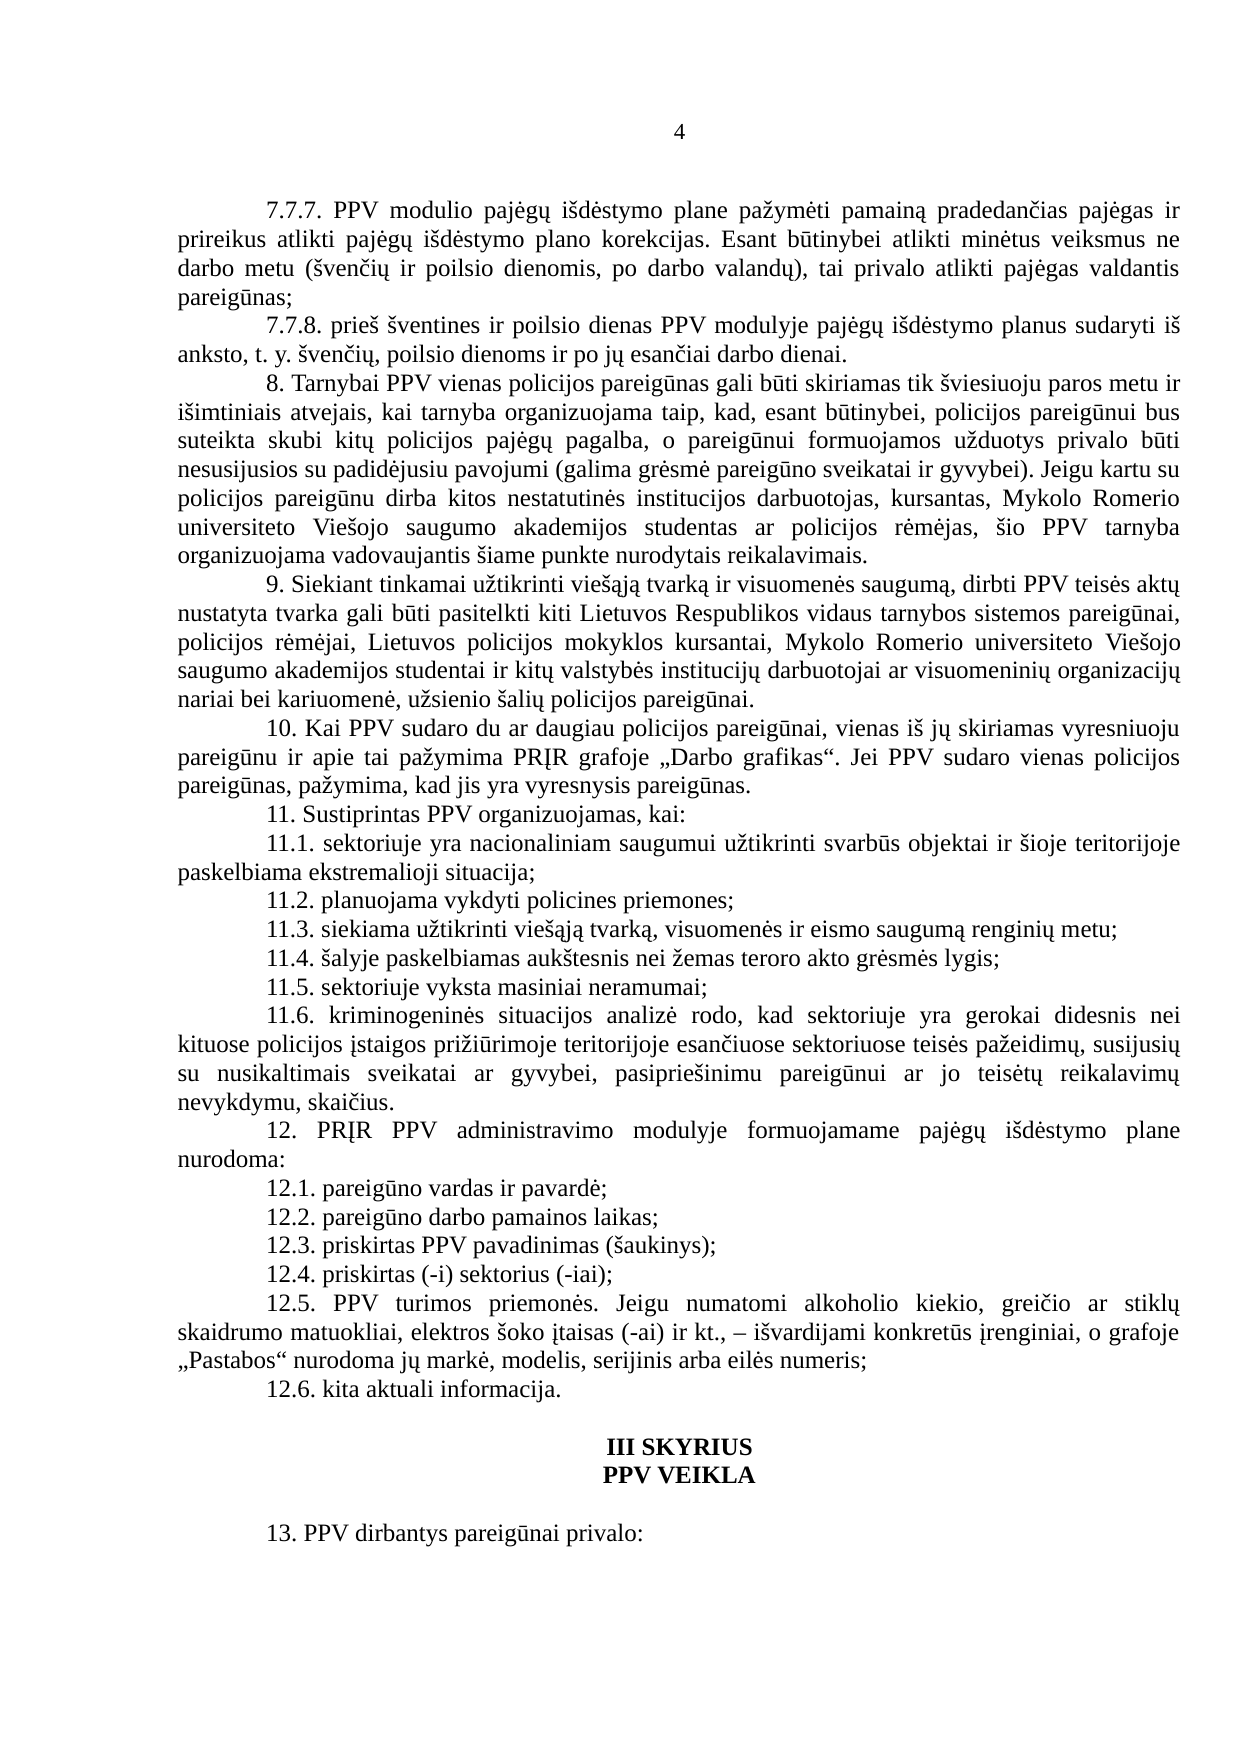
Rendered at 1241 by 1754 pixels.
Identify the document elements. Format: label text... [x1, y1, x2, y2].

text 12.3. priskirtas PPV pavadinimas (šaukinys); [177, 1231, 1181, 1259]
text 11.4. šalyje paskelbiamas aukštesnis nei žemas teroro akto grėsmės lygis; [177, 943, 1181, 972]
text 11.2. planuojama vykdyti policines priemones; [177, 886, 1181, 914]
text 11.5. sektoriuje vyksta masiniai neramumai; [177, 972, 1181, 1001]
text 12. PRĮR PPV administravimo modulyje formuojamame pajėgų išdėstymo plane nurodoma: [177, 1116, 1181, 1173]
text 8. Tarnybai PPV vienas policijos pareigūnas gali būti skiriamas tik šviesiuoju paros metu ir išimtiniais atvejais, kai tarnyba organizuojama taip, kad, esant būtinybei, policijos pareigūnui bus suteikta skubi kitų policijos pajėgų pagalba, o pareigūnui formuojamos užduotys privalo būti nesusijusios su padidėjusiu pavojumi (galima grėsmė pareigūno sveikatai ir gyvybei). Jeigu kartu su policijos pareigūnu dirba kitos nestatutinės institucijos darbuotojas, kursantas, Mykolo Romerio universiteto Viešojo saugumo akademijos studentas ar policijos rėmėjas, šio PPV tarnyba organizuojama vadovaujantis šiame punkte nurodytais reikalavimais. [177, 368, 1181, 569]
text 11. Sustiprintas PPV organizuojamas, kai: [177, 799, 1181, 828]
text 7.7.7. PPV modulio pajėgų išdėstymo plane pažymėti pamainą pradedančias pajėgas ir prireikus atlikti pajėgų išdėstymo plano korekcijas. Esant būtinybei atlikti minėtus veiksmus ne darbo metu (švenčių ir poilsio dienomis, po darbo valandų), tai privalo atlikti pajėgas valdantis pareigūnas; [177, 196, 1181, 311]
text 12.4. priskirtas (-i) sektorius (-iai); [177, 1259, 1181, 1288]
text 9. Siekiant tinkamai užtikrinti viešąją tvarką ir visuomenės saugumą, dirbti PPV teisės aktų nustatyta tvarka gali būti pasitelkti kiti Lietuvos Respublikos vidaus tarnybos sistemos pareigūnai, policijos rėmėjai, Lietuvos policijos mokyklos kursantai, Mykolo Romerio universiteto Viešojo saugumo akademijos studentai ir kitų valstybės institucijų darbuotojai ar visuomeninių organizacijų nariai bei kariuomenė, užsienio šalių policijos pareigūnai. [177, 569, 1181, 713]
text 13. PPV dirbantys pareigūnai privalo: [177, 1518, 1181, 1547]
text 12.6. kita aktuali informacija. [177, 1374, 1181, 1403]
text III SKYRIUS [177, 1432, 1181, 1461]
text PPV VEIKLA [177, 1461, 1181, 1489]
text 11.1. sektoriuje yra nacionaliniam saugumui užtikrinti svarbūs objektai ir šioje teritorijoje paskelbiama ekstremalioji situacija; [177, 828, 1181, 886]
text 12.5. PPV turimos priemonės. Jeigu numatomi alkoholio kiekio, greičio ar stiklų skaidrumo matuokliai, elektros šoko įtaisas (-ai) ir kt., – išvardijami konkretūs įrenginiai, o grafoje „Pastabos“ nurodoma jų markė, modelis, serijinis arba eilės numeris; [177, 1288, 1181, 1374]
text 7.7.8. prieš šventines ir poilsio dienas PPV modulyje pajėgų išdėstymo planus sudaryti iš anksto, t. y. švenčių, poilsio dienoms ir po jų esančiai darbo dienai. [177, 311, 1181, 368]
text 12.1. pareigūno vardas ir pavardė; [177, 1173, 1181, 1202]
text 11.6. kriminogeninės situacijos analizė rodo, kad sektoriuje yra gerokai didesnis nei kituose policijos įstaigos prižiūrimoje teritorijoje esančiuose sektoriuose teisės pažeidimų, susijusių su nusikaltimais sveikatai ar gyvybei, pasipriešinimu pareigūnui ar jo teisėtų reikalavimų nevykdymu, skaičius. [177, 1001, 1181, 1116]
text 10. Kai PPV sudaro du ar daugiau policijos pareigūnai, vienas iš jų skiriamas vyresniuoju pareigūnu ir apie tai pažymima PRĮR grafoje „Darbo grafikas“. Jei PPV sudaro vienas policijos pareigūnas, pažymima, kad jis yra vyresnysis pareigūnas. [177, 713, 1181, 799]
text 11.3. siekiama užtikrinti viešąją tvarką, visuomenės ir eismo saugumą renginių metu; [177, 914, 1181, 943]
text 12.2. pareigūno darbo pamainos laikas; [177, 1202, 1181, 1231]
